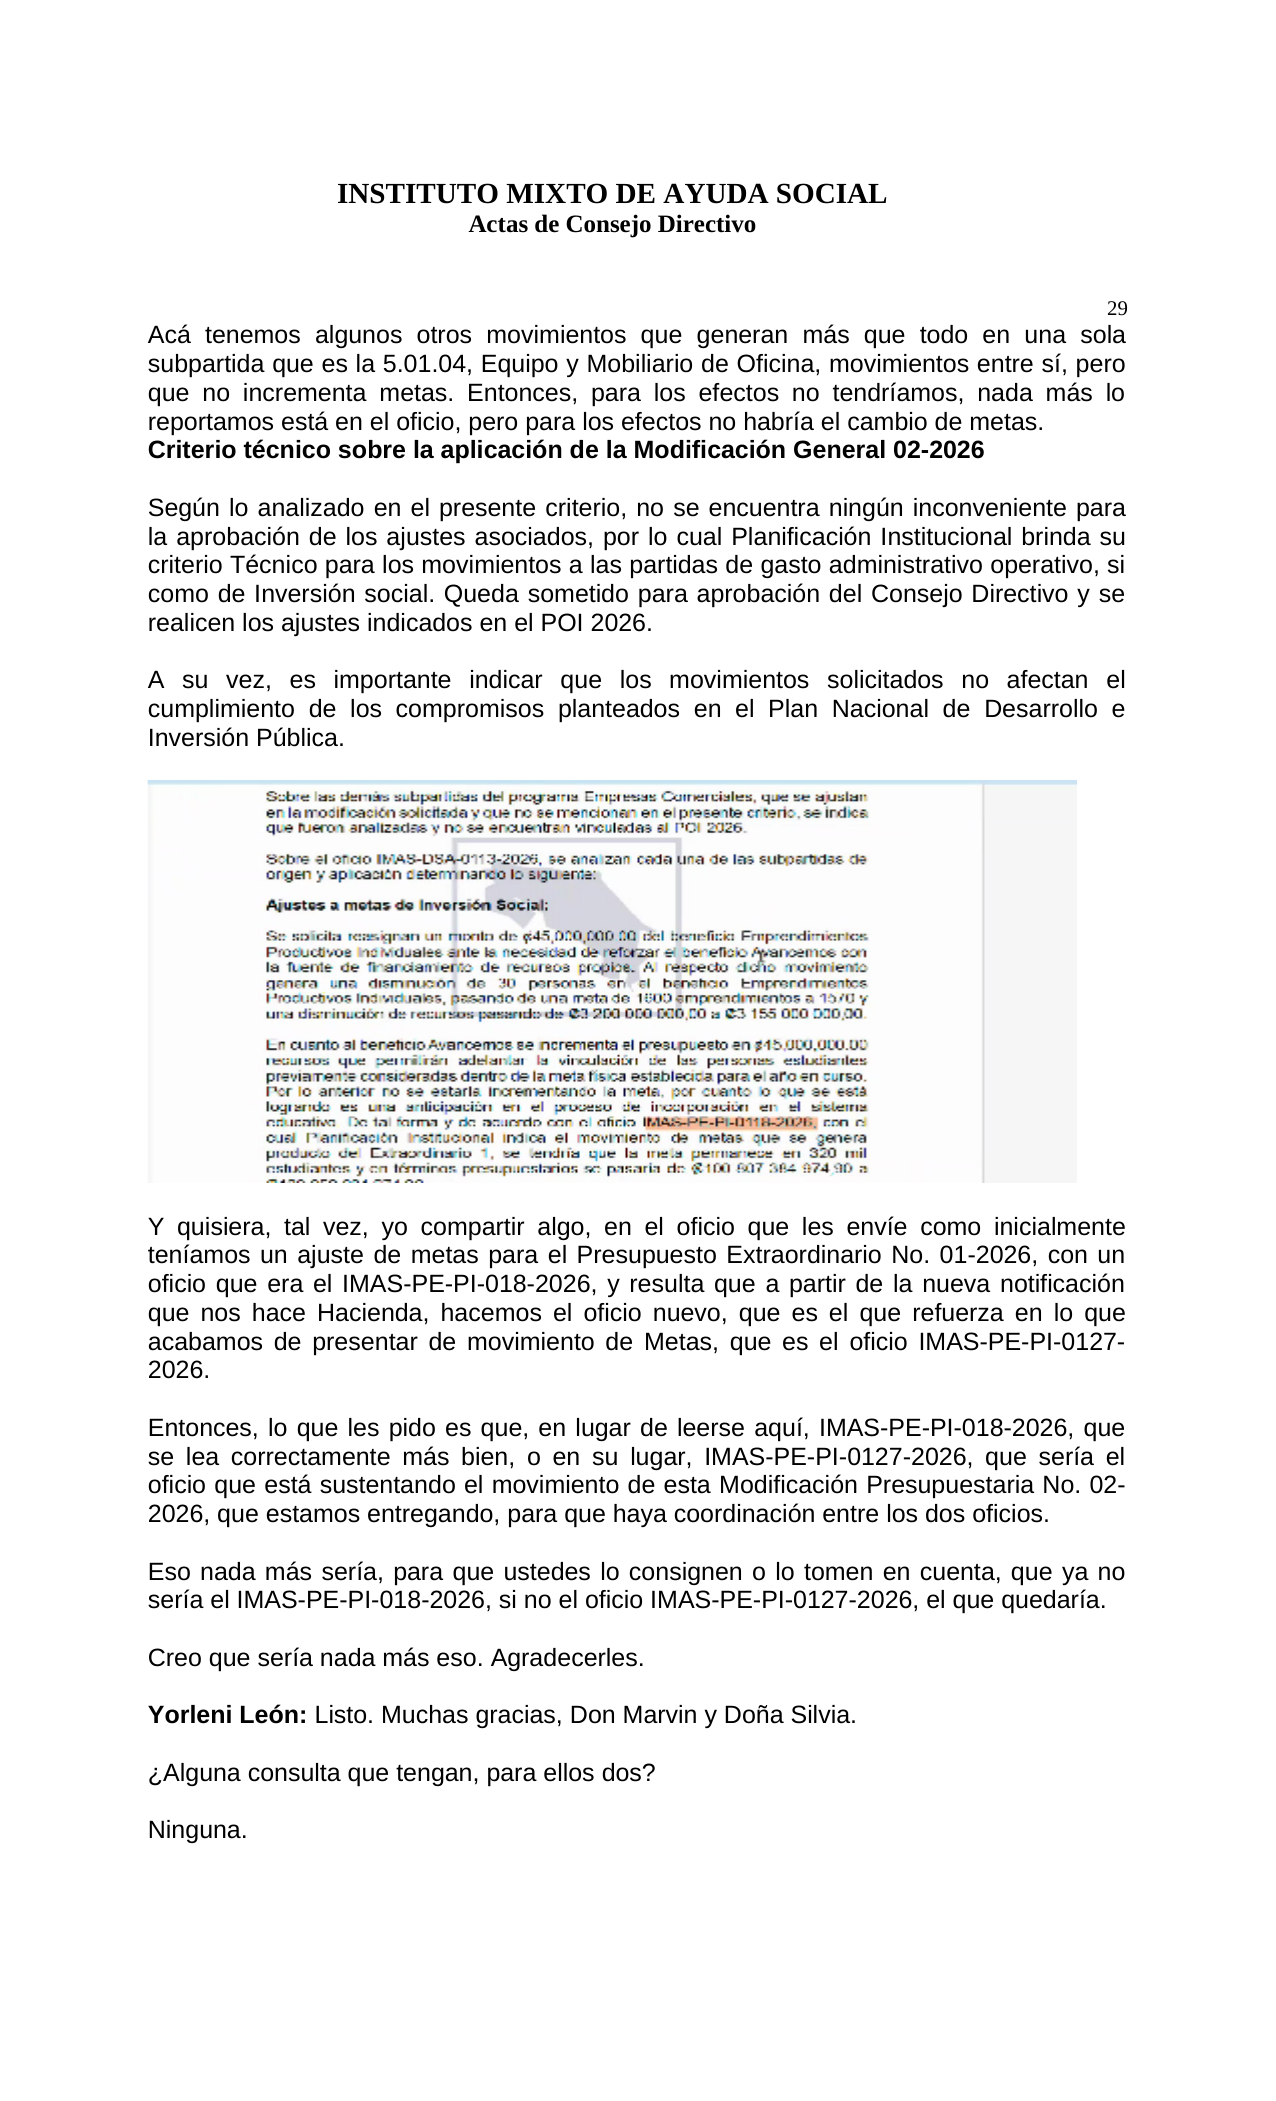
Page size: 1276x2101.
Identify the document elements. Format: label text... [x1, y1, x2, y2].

text Creo que sería nada más eso. Agradecerles. [148, 1643, 1127, 1671]
text A su vez, es importante indicar que los movimientos solicitados no afectan el cumplimiento de los compromisos planteados en el Plan Nacional de Desarrollo e Inversión Pública. [148, 665, 1127, 752]
text ¿Alguna consulta que tengan, para ellos dos? [148, 1758, 1127, 1786]
text Entonces, lo que les pido es que, en lugar de leerse aquí, IMAS-PE-PI-018-2026, que se lea correctamente más bien, o en su lugar, IMAS-PE-PI-0127-2026, que sería el oficio que está sustentando el movimiento de esta Modificación Presupuestaria No. 02-2026, que estamos entregando, para que haya coordinación entre los dos oficios. [148, 1413, 1127, 1528]
text Acá tenemos algunos otros movimientos que generan más que todo en una sola subpartida que es la 5.01.04, Equipo y Mobiliario de Oficina, movimientos entre sí, pero que no incrementa metas. Entonces, para los efectos no tendríamos, nada más lo reportamos está en el oficio, pero para los efectos no habría el cambio de metas. [148, 320, 1127, 435]
text Yorleni León: Listo. Muchas gracias, Don Marvin y Doña Silvia. [148, 1700, 1127, 1729]
text Ninguna. [148, 1815, 1127, 1844]
text Eso nada más sería, para que ustedes lo consignen o lo tomen en cuenta, que ya no sería el IMAS-PE-PI-018-2026, si no el oficio IMAS-PE-PI-0127-2026, el que quedaría. [148, 1556, 1127, 1614]
text Según lo analizado en el presente criterio, no se encuentra ningún inconveniente para la aprobación de los ajustes asociados, por lo cual Planificación Institucional brinda su criterio Técnico para los movimientos a las partidas de gasto administrativo operativo, si como de Inversión social. Queda sometido para aprobación del Consejo Directivo y se realicen los ajustes indicados en el POI 2026. [148, 493, 1127, 637]
text Y quisiera, tal vez, yo compartir algo, en el oficio que les envíe como inicialmente teníamos un ajuste de metas para el Presupuesto Extraordinario No. 01-2026, con un oficio que era el IMAS-PE-PI-018-2026, y resulta que a partir de la nueva notificación que nos hace Hacienda, hacemos el oficio nuevo, que es el que refuerza en lo que acabamos de presentar de movimiento de Metas, que es el oficio IMAS-PE-PI-0127-2026. [148, 1211, 1127, 1384]
text Criterio técnico sobre la aplicación de la Modificación General 02-2026 [148, 435, 1127, 464]
